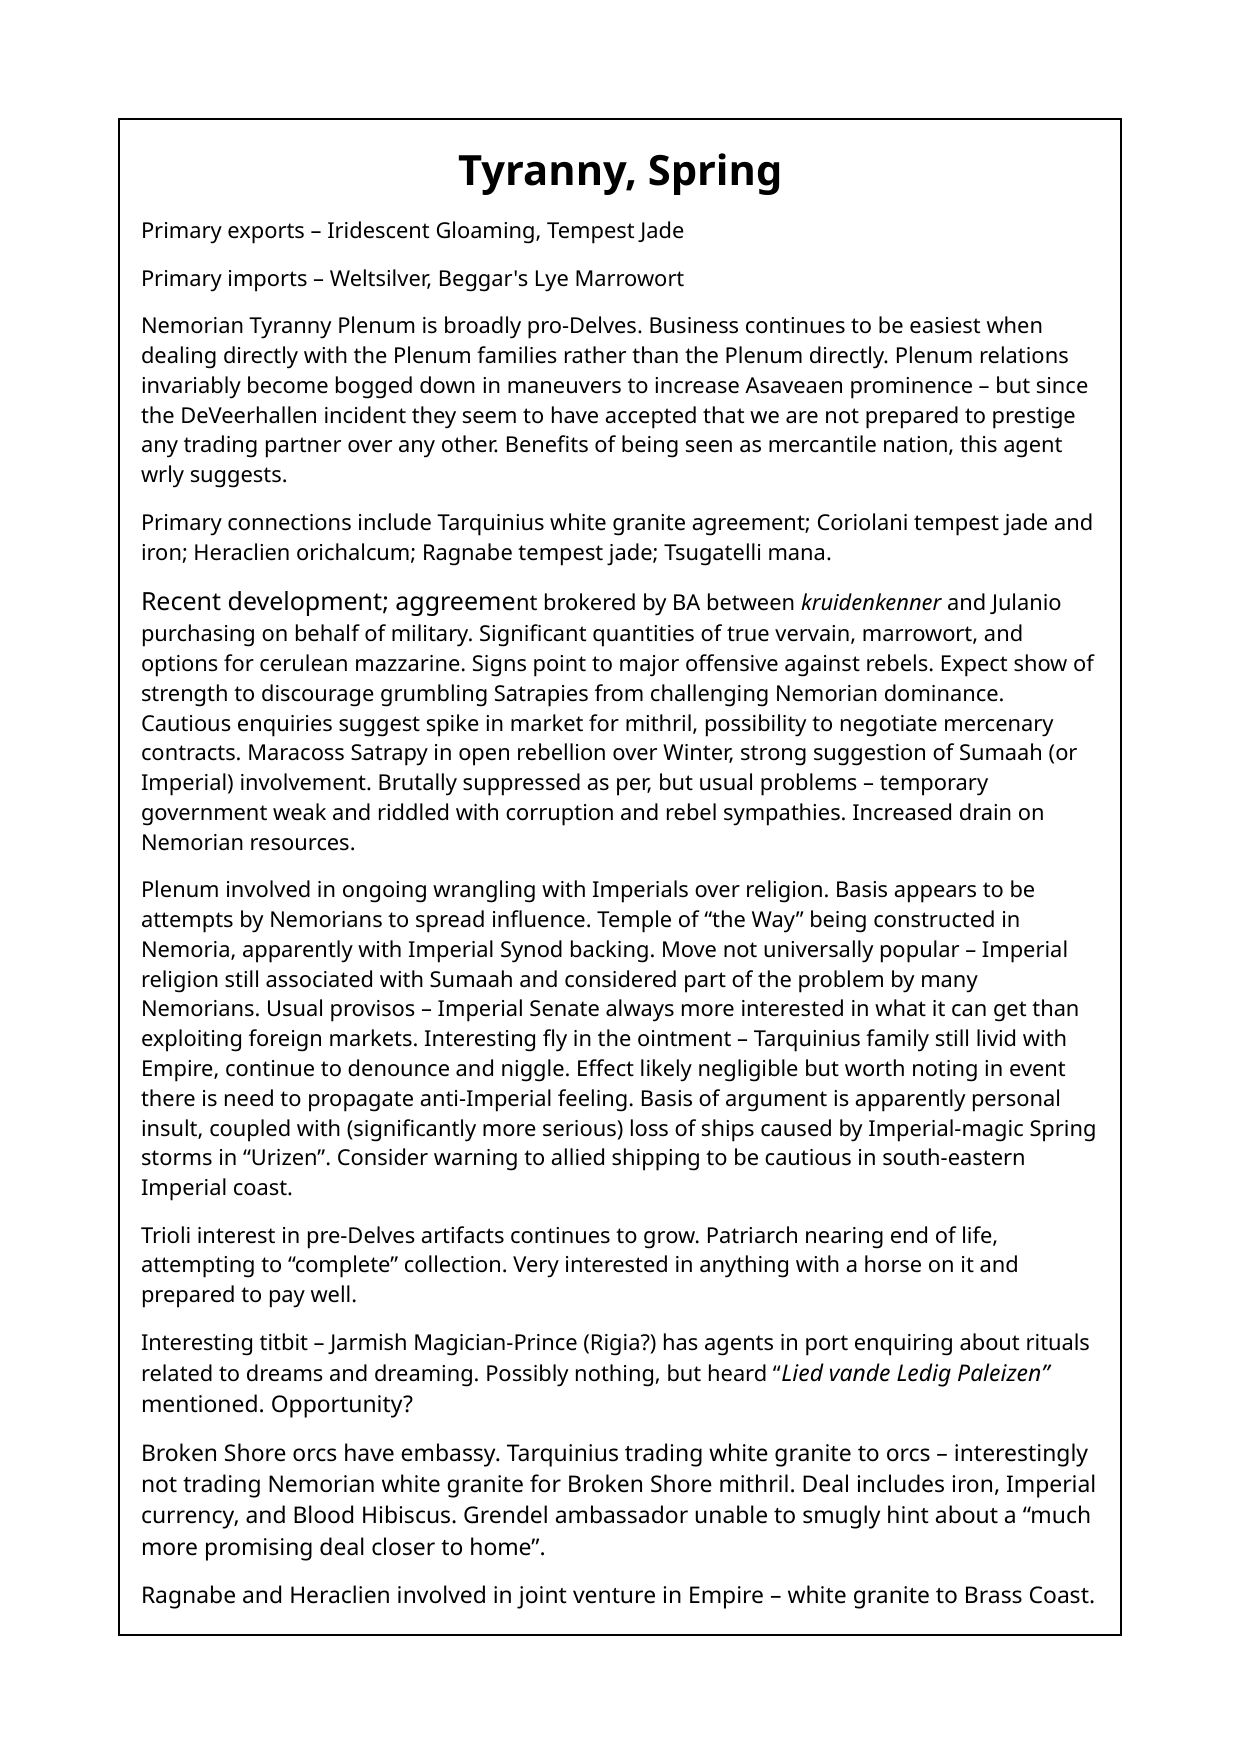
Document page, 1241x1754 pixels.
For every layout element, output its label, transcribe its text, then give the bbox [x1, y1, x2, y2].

text Interesting titbit – Jarmish Magician-Prince (Rigia?) has agents in port enquiring about rituals related to dreams and dreaming. Possibly nothing, but heard “Lied vande Ledig Paleizen” mentioned. Opportunity? [141, 1327, 1099, 1419]
text Trioli interest in pre-Delves artifacts continues to grow. Patriarch nearing end of life, attempting to “complete” collection. Very interested in anything with a horse on it and prepared to pay well. [141, 1219, 1099, 1309]
text Broken Shore orcs have embassy. Tarquinius trading white granite to orcs – interestingly not trading Nemorian white granite for Broken Shore mithril. Deal includes iron, Imperial currency, and Blood Hibiscus. Grendel ambassador unable to smugly hint about a “much more promising deal closer to home”. [141, 1437, 1099, 1562]
text Primary exports – Iridescent Gloaming, Tempest Jade [141, 215, 1099, 245]
text Ragnabe and Heraclien involved in joint venture in Empire – white granite to Brass Coast. [141, 1579, 1099, 1611]
text Recent development; aggreement brokered by BA between kruidenkenner and Julanio purchasing on behalf of military. Significant quantities of true vervain, marrowort, and options for cerulean mazzarine. Signs point to major offensive against rebels. Expect show of strength to discourage grumbling Satrapies from challenging Nemorian dominance. Cautious enquiries suggest spike in market for mithril, possibility to negotiate mercenary contracts. Maracoss Satrapy in open rebellion over Winter, strong suggestion of Sumaah (or Imperial) involvement. Brutally suppressed as per, but usual problems – temporary government weak and riddled with corruption and rebel sympathies. Increased drain on Nemorian resources. [141, 584, 1099, 856]
text Tyranny, Spring [141, 141, 1099, 198]
text Primary imports – Weltsilver, Beggar's Lye Marrowort [141, 263, 1099, 293]
text Plenum involved in ongoing wrangling with Imperials over religion. Basis appears to be attempts by Nemorians to spread influence. Temple of “the Way” being constructed in Nemoria, apparently with Imperial Synod backing. Move not universally popular – Imperial religion still associated with Sumaah and considered part of the problem by many Nemorians. Usual provisos – Imperial Senate always more interested in what it can get than exploiting foreign markets. Interesting fly in the ointment – Tarquinius family still livid with Empire, continue to denounce and niggle. Effect likely negligible but worth noting in event there is need to propagate anti-Imperial feeling. Basis of argument is apparently personal insult, coupled with (significantly more serious) loss of ships caused by Imperial-magic Spring storms in “Urizen”. Consider warning to allied shipping to be cautious in south-eastern Imperial coast. [141, 874, 1099, 1202]
text Primary connections include Tarquinius white granite agreement; Coriolani tempest jade and iron; Heraclien orichalcum; Ragnabe tempest jade; Tsugatelli mana. [141, 507, 1099, 566]
text Nemorian Tyranny Plenum is broadly pro-Delves. Business continues to be easiest when dealing directly with the Plenum families rather than the Plenum directly. Plenum relations invariably become bogged down in maneuvers to increase Asaveaen prominence – but since the DeVeerhallen incident they seem to have accepted that we are not prepared to prestige any trading partner over any other. Benefits of being seen as mercantile nation, this agent wrly suggests. [141, 310, 1099, 489]
